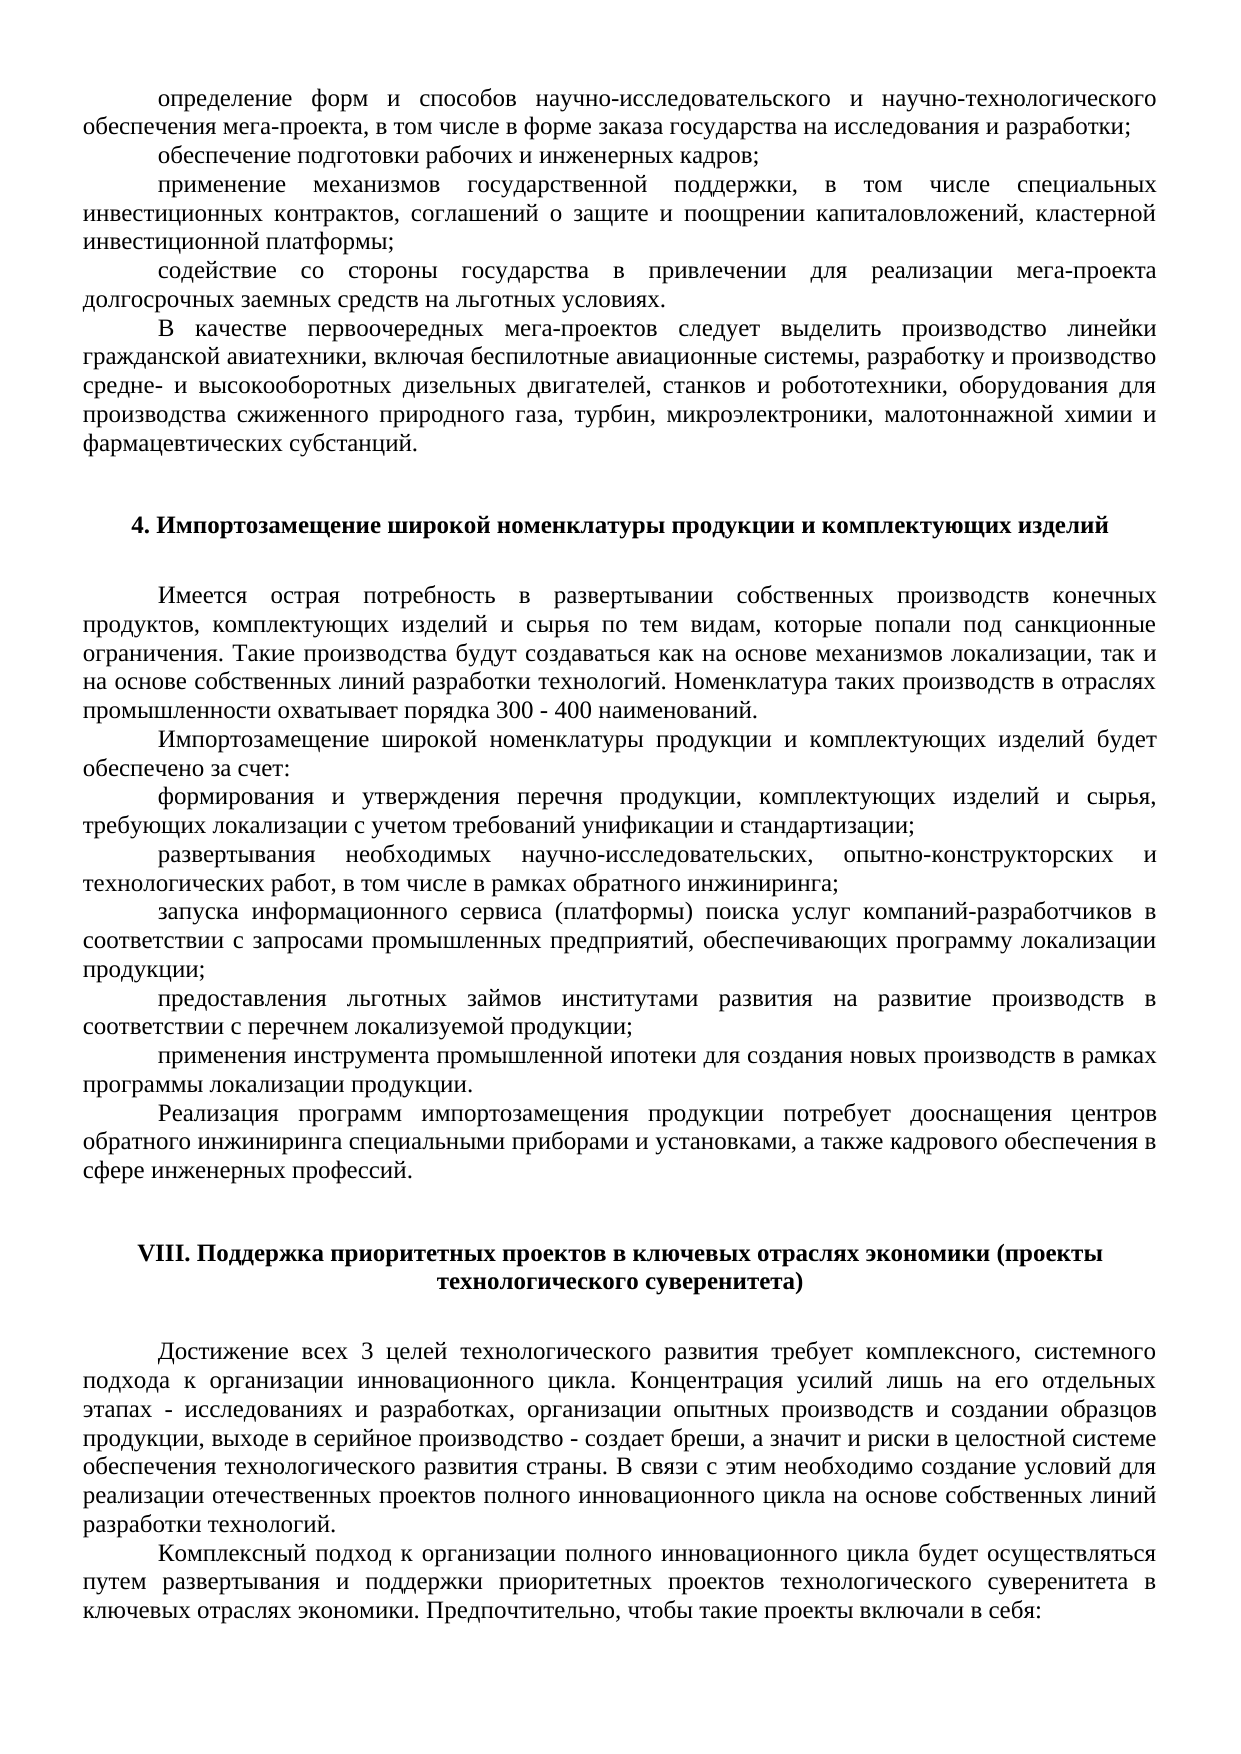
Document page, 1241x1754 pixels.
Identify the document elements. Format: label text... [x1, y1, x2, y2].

text Импортозамещение широкой номенклатуры продукции и комплектующих изделий будет обеспечено за счет: [83, 724, 1157, 781]
text В качестве первоочередных мега-проектов следует выделить производство линейки гражданской авиатехники, включая беспилотные авиационные системы, разработку и производство средне- и высокооборотных дизельных двигателей, станков и робототехники, оборудования для производства сжиженного природного газа, турбин, микроэлектроники, малотоннажной химии и фармацевтических субстанций. [83, 313, 1157, 456]
text развертывания необходимых научно-исследовательских, опытно-конструкторских и технологических работ, в том числе в рамках обратного инжиниринга; [83, 839, 1157, 896]
text обеспечение подготовки рабочих и инженерных кадров; [83, 140, 1157, 169]
text формирования и утверждения перечня продукции, комплектующих изделий и сырья, требующих локализации с учетом требований унификации и стандартизации; [83, 781, 1157, 839]
text Достижение всех 3 целей технологического развития требует комплексного, системного подхода к организации инновационного цикла. Концентрация усилий лишь на его отдельных этапах - исследованиях и разработках, организации опытных производств и создании образцов продукции, выходе в серийное производство - создает бреши, а значит и риски в целостной системе обеспечения технологического развития страны. В связи с этим необходимо создание условий для реализации отечественных проектов полного инновационного цикла на основе собственных линий разработки технологий. [83, 1336, 1157, 1538]
text содействие со стороны государства в привлечении для реализации мега-проекта долгосрочных заемных средств на льготных условиях. [83, 255, 1157, 313]
subtitle 4. Импортозамещение широкой номенклатуры продукции и комплектующих изделий [83, 510, 1157, 539]
text применение механизмов государственной поддержки, в том числе специальных инвестиционных контрактов, соглашений о защите и поощрении капиталовложений, кластерной инвестиционной платформы; [83, 169, 1157, 255]
text предоставления льготных займов институтами развития на развитие производств в соответствии с перечнем локализуемой продукции; [83, 983, 1157, 1040]
text Комплексный подход к организации полного инновационного цикла будет осуществляться путем развертывания и поддержки приоритетных проектов технологического суверенитета в ключевых отраслях экономики. Предпочтительно, чтобы такие проекты включали в себя: [83, 1538, 1157, 1624]
text применения инструмента промышленной ипотеки для создания новых производств в рамках программы локализации продукции. [83, 1040, 1157, 1098]
text Имеется острая потребность в развертывании собственных производств конечных продуктов, комплектующих изделий и сырья по тем видам, которые попали под санкционные ограничения. Такие производства будут создаваться как на основе механизмов локализации, так и на основе собственных линий разработки технологий. Номенклатура таких производств в отраслях промышленности охватывает порядка 300 - 400 наименований. [83, 580, 1157, 724]
text Реализация программ импортозамещения продукции потребует дооснащения центров обратного инжиниринга специальными приборами и установками, а также кадрового обеспечения в сфере инженерных профессий. [83, 1098, 1157, 1184]
text определение форм и способов научно-исследовательского и научно-технологического обеспечения мега-проекта, в том числе в форме заказа государства на исследования и разработки; [83, 83, 1157, 140]
text запуска информационного сервиса (платформы) поиска услуг компаний-разработчиков в соответствии с запросами промышленных предприятий, обеспечивающих программу локализации продукции; [83, 896, 1157, 983]
subtitle VIII. Поддержка приоритетных проектов в ключевых отраслях экономики (проекты технологического суверенитета) [83, 1238, 1157, 1295]
